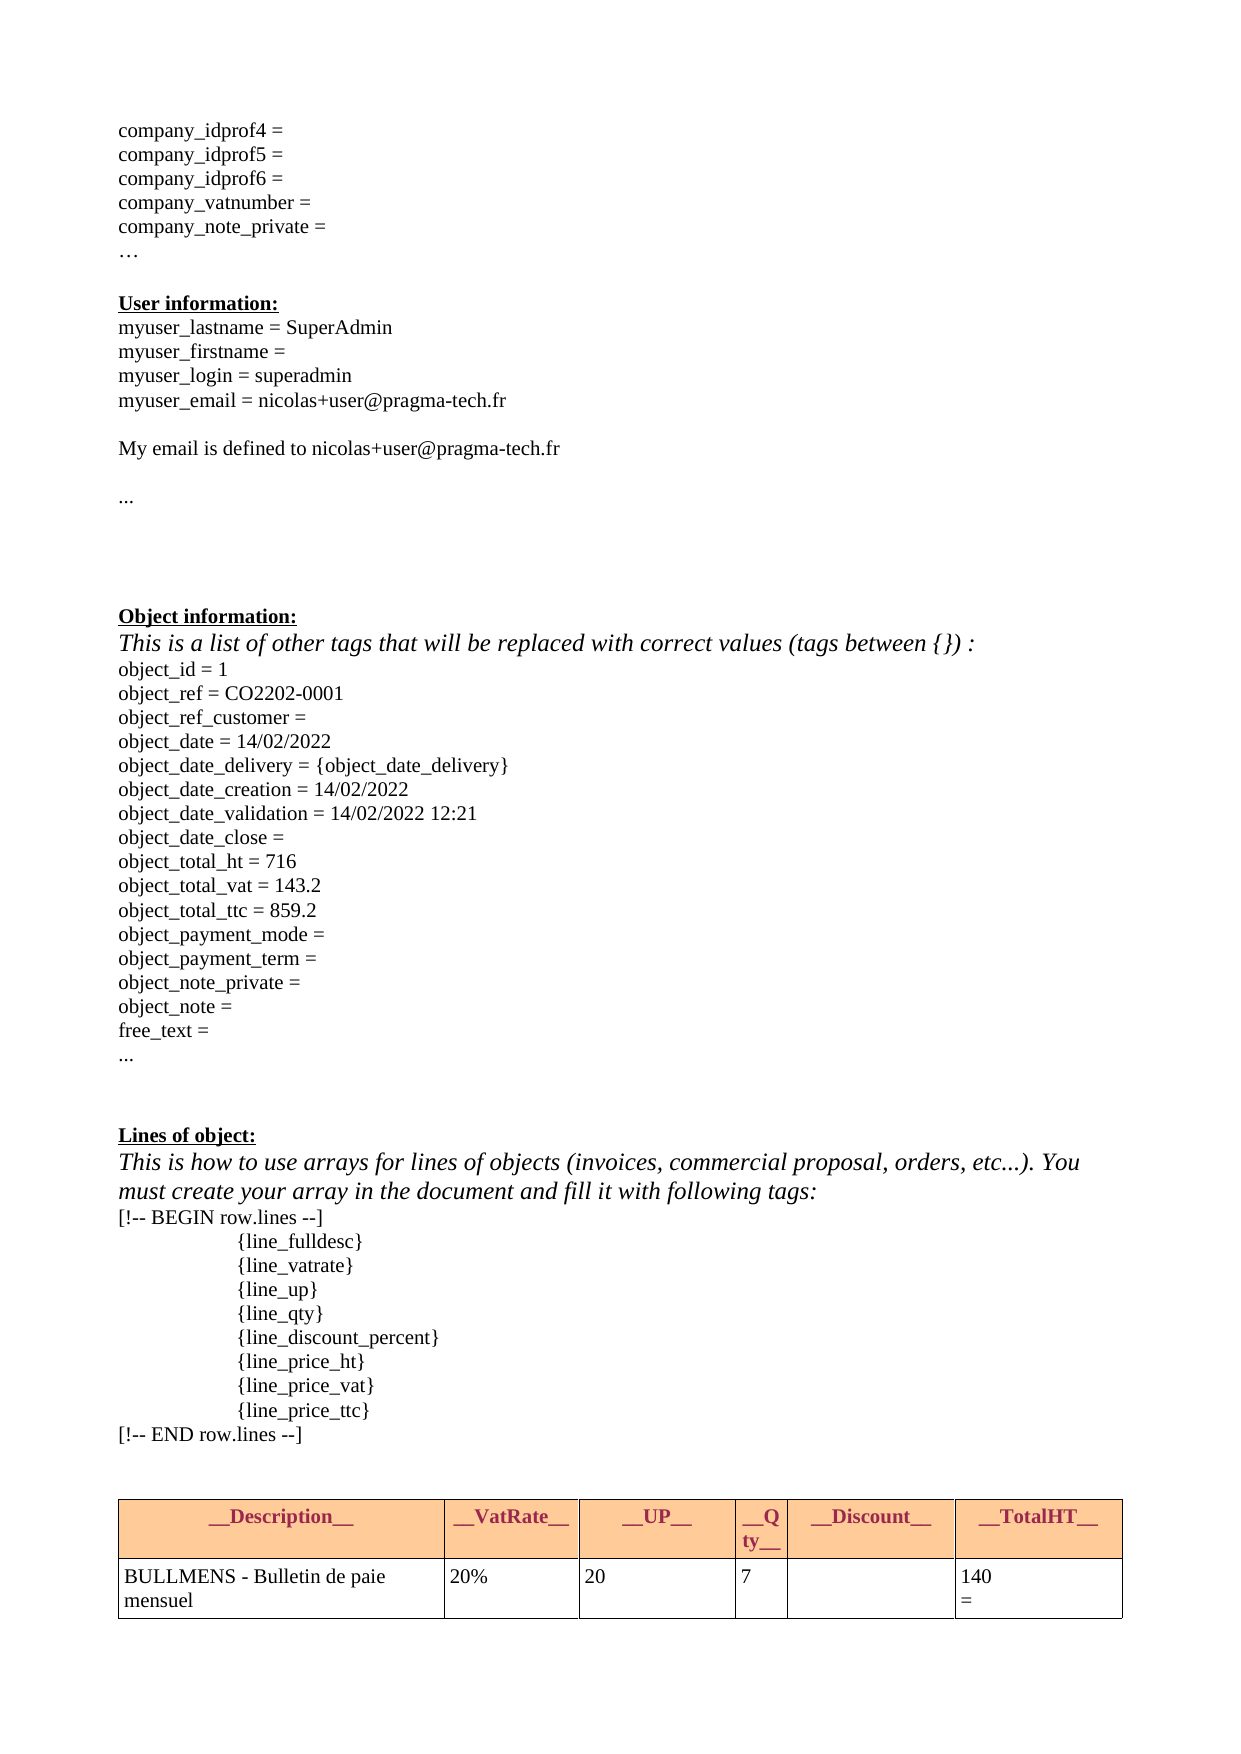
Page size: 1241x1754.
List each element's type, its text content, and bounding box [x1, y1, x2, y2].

table_header __Qty__ [736, 1500, 787, 1558]
table_cell [788, 1559, 954, 1618]
text This is how to use arrays for lines of objects (invoices, commercial proposal, orders, etc...). You must create your array in the document and fill it with following tags: [118, 1147, 1122, 1205]
table_header __UP__ [580, 1500, 735, 1558]
table_cell BULLMENS - Bulletin de paie mensuel [119, 1559, 444, 1618]
text company_idprof5 = [118, 142, 1122, 166]
text {line_discount_percent} [118, 1325, 1122, 1349]
text company_idprof4 = [118, 118, 1122, 142]
text object_date_delivery = {object_date_delivery} [118, 753, 1122, 777]
text {line_price_ttc} [118, 1397, 1122, 1422]
table_header __VatRate__ [445, 1500, 578, 1558]
text company_note_private = [118, 214, 1122, 238]
text [!-- BEGIN row.lines --] [118, 1205, 1122, 1229]
table_header __Discount__ [788, 1500, 954, 1558]
text object_payment_mode = [118, 922, 1122, 946]
text object_payment_term = [118, 946, 1122, 970]
text myuser_email = nicolas+user@pragma-tech.fr [118, 387, 1122, 412]
text object_total_ttc = 859.2 [118, 897, 1122, 922]
text {line_qty} [118, 1301, 1122, 1325]
text object_id = 1 [118, 657, 1122, 681]
text object_date_close = [118, 825, 1122, 849]
text free_text = [118, 1018, 1122, 1042]
text object_note_private = [118, 970, 1122, 994]
table_header __Description__ [119, 1500, 444, 1558]
text {line_price_ht} [118, 1349, 1122, 1373]
table_header __TotalHT__ [956, 1500, 1122, 1558]
text This is a list of other tags that will be replaced with correct values (tags between {}) : [118, 628, 1122, 657]
text {line_fulldesc} [118, 1229, 1122, 1253]
text myuser_lastname = SuperAdmin [118, 315, 1122, 339]
text [!-- END row.lines --] [118, 1422, 1122, 1446]
text User information: [118, 291, 1122, 315]
table_cell 20 [580, 1559, 735, 1618]
text myuser_firstname = [118, 339, 1122, 363]
text myuser_login = superadmin [118, 363, 1122, 387]
table_cell 20% [445, 1559, 578, 1618]
text {line_price_vat} [118, 1373, 1122, 1397]
text … [118, 238, 1122, 262]
text company_idprof6 = [118, 166, 1122, 190]
text company_vatnumber = [118, 190, 1122, 214]
text object_total_ht = 716 [118, 849, 1122, 873]
text ... [118, 484, 1122, 508]
text {line_up} [118, 1277, 1122, 1301]
text Lines of object: [118, 1123, 1122, 1147]
text Object information: [118, 604, 1122, 628]
text object_ref = CO2202-0001 [118, 681, 1122, 705]
text object_date_validation = 14/02/2022 12:21 [118, 801, 1122, 825]
text object_date_creation = 14/02/2022 [118, 777, 1122, 801]
text object_total_vat = 143.2 [118, 873, 1122, 897]
table_cell 140 = [956, 1559, 1122, 1618]
text ... [118, 1042, 1122, 1066]
text object_date = 14/02/2022 [118, 729, 1122, 753]
text object_ref_customer = [118, 705, 1122, 729]
text {line_vatrate} [118, 1253, 1122, 1277]
text object_note = [118, 994, 1122, 1018]
text My email is defined to nicolas+user@pragma-tech.fr [118, 436, 1122, 460]
table_cell 7 [736, 1559, 787, 1618]
